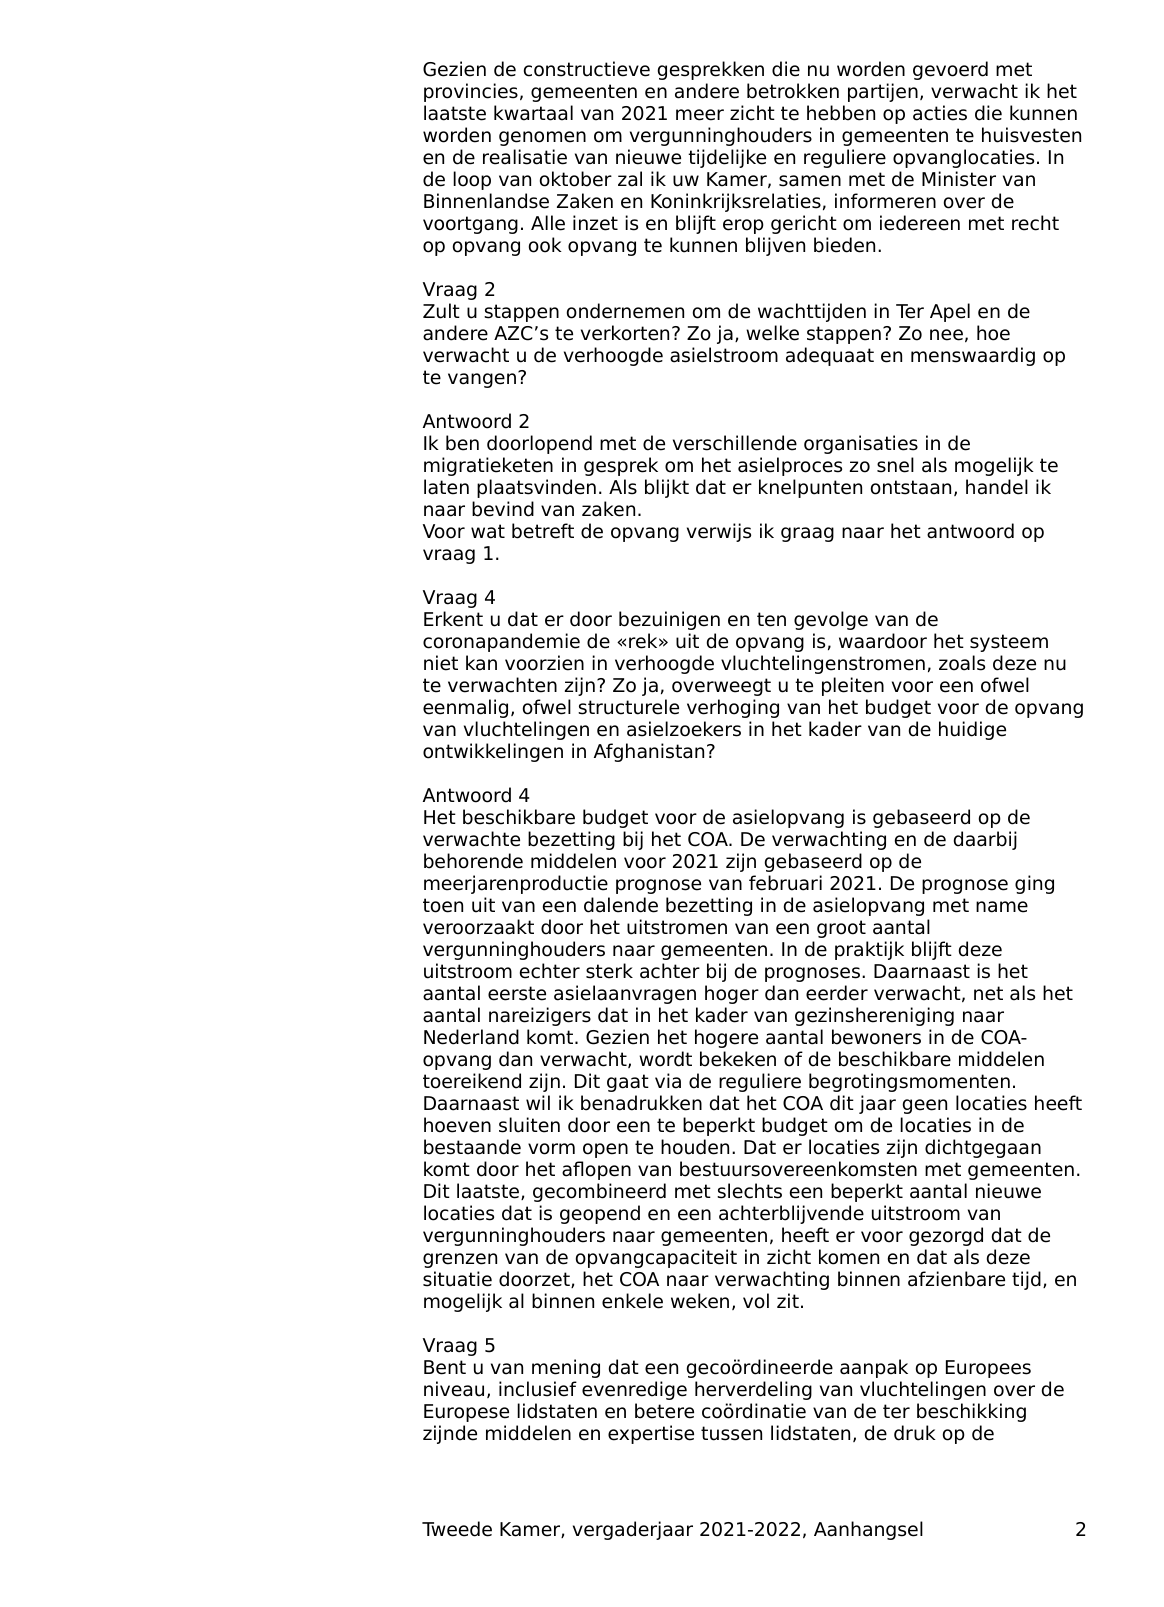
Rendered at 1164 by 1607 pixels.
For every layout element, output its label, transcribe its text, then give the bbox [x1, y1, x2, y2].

text Vraag 5 [422, 1335, 1087, 1357]
text Daarnaast wil ik benadrukken dat het COA dit jaar geen locaties heeft hoeven sluiten door een te beperkt budget om de locaties in de bestaande vorm open te houden. Dat er locaties zijn dichtgegaan komt door het aflopen van bestuursovereenkomsten met gemeenten. Dit laatste, gecombineerd met slechts een beperkt aantal nieuwe locaties dat is geopend en een achterblijvende uitstroom van vergunninghouders naar gemeenten, heeft er voor gezorgd dat de grenzen van de opvangcapaciteit in zicht komen en dat als deze situatie doorzet, het COA naar verwachting binnen afzienbare tijd, en mogelijk al binnen enkele weken, vol zit. [422, 1093, 1087, 1313]
text Ik ben doorlopend met de verschillende organisaties in de migratieketen in gesprek om het asielproces zo snel als mogelijk te laten plaatsvinden. Als blijkt dat er knelpunten ontstaan, handel ik naar bevind van zaken. [422, 433, 1087, 521]
text Voor wat betreft de opvang verwijs ik graag naar het antwoord op vraag 1. [422, 521, 1087, 565]
text Vraag 2 [422, 279, 1087, 301]
text Het beschikbare budget voor de asielopvang is gebaseerd op de verwachte bezetting bij het COA. De verwachting en de daarbij behorende middelen voor 2021 zijn gebaseerd op de meerjarenproductie prognose van februari 2021. De prognose ging toen uit van een dalende bezetting in de asielopvang met name veroorzaakt door het uitstromen van een groot aantal vergunninghouders naar gemeenten. In de praktijk blijft deze uitstroom echter sterk achter bij de prognoses. Daarnaast is het aantal eerste asielaanvragen hoger dan eerder verwacht, net als het aantal nareizigers dat in het kader van gezinshereniging naar Nederland komt. Gezien het hogere aantal bewoners in de COA-opvang dan verwacht, wordt bekeken of de beschikbare middelen toereikend zijn. Dit gaat via de reguliere begrotingsmomenten. [422, 807, 1087, 1093]
text Gezien de constructieve gesprekken die nu worden gevoerd met provincies, gemeenten en andere betrokken partijen, verwacht ik het laatste kwartaal van 2021 meer zicht te hebben op acties die kunnen worden genomen om vergunninghouders in gemeenten te huisvesten en de realisatie van nieuwe tijdelijke en reguliere opvanglocaties. In de loop van oktober zal ik uw Kamer, samen met de Minister van Binnenlandse Zaken en Koninkrijksrelaties, informeren over de voortgang. Alle inzet is en blijft erop gericht om iedereen met recht op opvang ook opvang te kunnen blijven bieden. [422, 59, 1087, 257]
text Antwoord 4 [422, 785, 1087, 807]
text Zult u stappen ondernemen om de wachttijden in Ter Apel en de andere AZC’s te verkorten? Zo ja, welke stappen? Zo nee, hoe verwacht u de verhoogde asielstroom adequaat en menswaardig op te vangen? [422, 301, 1087, 389]
text Erkent u dat er door bezuinigen en ten gevolge van de coronapandemie de «rek» uit de opvang is, waardoor het systeem niet kan voorzien in verhoogde vluchtelingenstromen, zoals deze nu te verwachten zijn? Zo ja, overweegt u te pleiten voor een ofwel eenmalig, ofwel structurele verhoging van het budget voor de opvang van vluchtelingen en asielzoekers in het kader van de huidige ontwikkelingen in Afghanistan? [422, 609, 1087, 763]
text Antwoord 2 [422, 411, 1087, 433]
text Bent u van mening dat een gecoördineerde aanpak op Europees niveau, inclusief evenredige herverdeling van vluchtelingen over de Europese lidstaten en betere coördinatie van de ter beschikking zijnde middelen en expertise tussen lidstaten, de druk op de [422, 1357, 1087, 1445]
text Vraag 4 [422, 587, 1087, 609]
